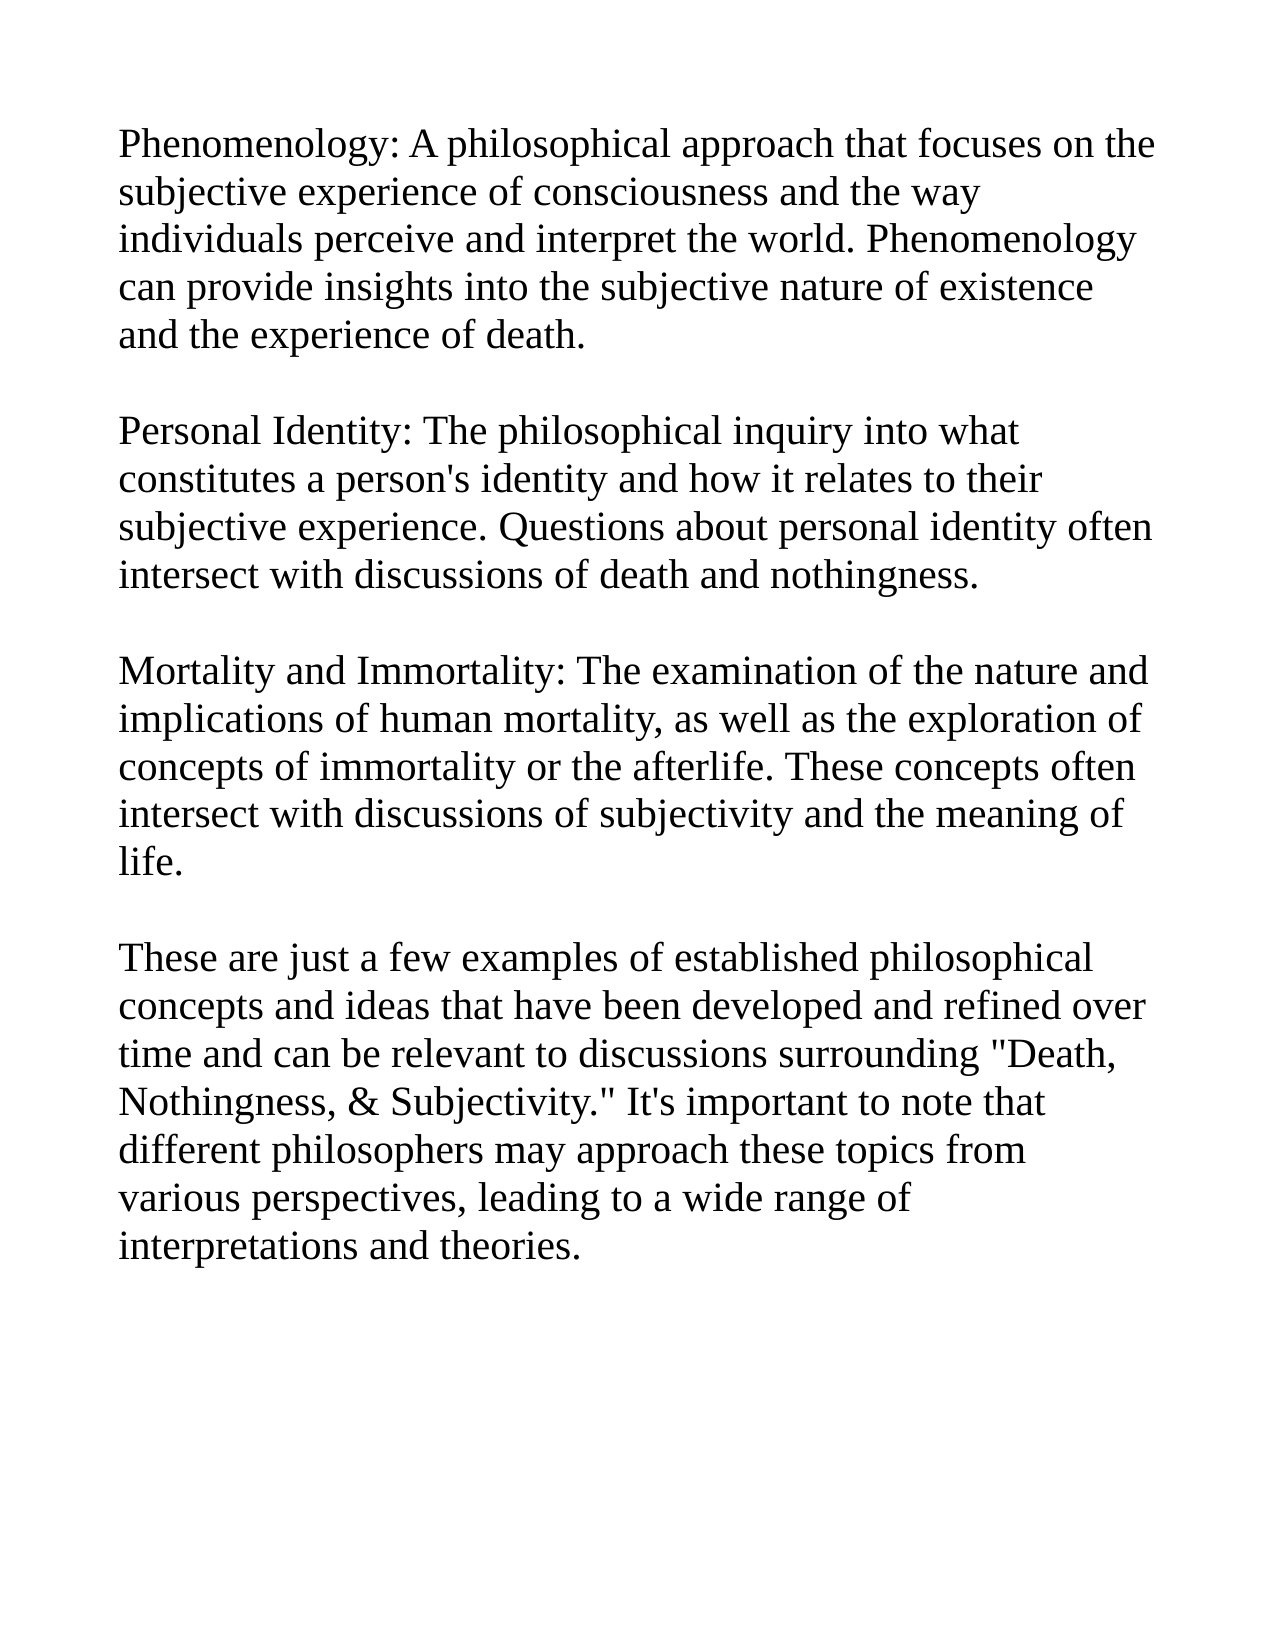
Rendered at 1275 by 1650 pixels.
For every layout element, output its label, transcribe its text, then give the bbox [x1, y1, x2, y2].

text Mortality and Immortality: The examination of the nature and implications of human mortality, as well as the exploration of concepts of immortality or the afterlife. These concepts often intersect with discussions of subjectivity and the meaning of life. [118, 645, 1157, 885]
text Personal Identity: The philosophical inquiry into what constitutes a person's identity and how it relates to their subjective experience. Questions about personal identity often intersect with discussions of death and nothingness. [118, 406, 1157, 597]
text These are just a few examples of established philosophical concepts and ideas that have been developed and refined over time and can be relevant to discussions surrounding "Death, Nothingness, & Subjectivity." It's important to note that different philosophers may approach these topics from various perspectives, leading to a wide range of interpretations and theories. [118, 933, 1157, 1268]
text Phenomenology: A philosophical approach that focuses on the subjective experience of consciousness and the way individuals perceive and interpret the world. Phenomenology can provide insights into the subjective nature of existence and the experience of death. [118, 118, 1157, 358]
